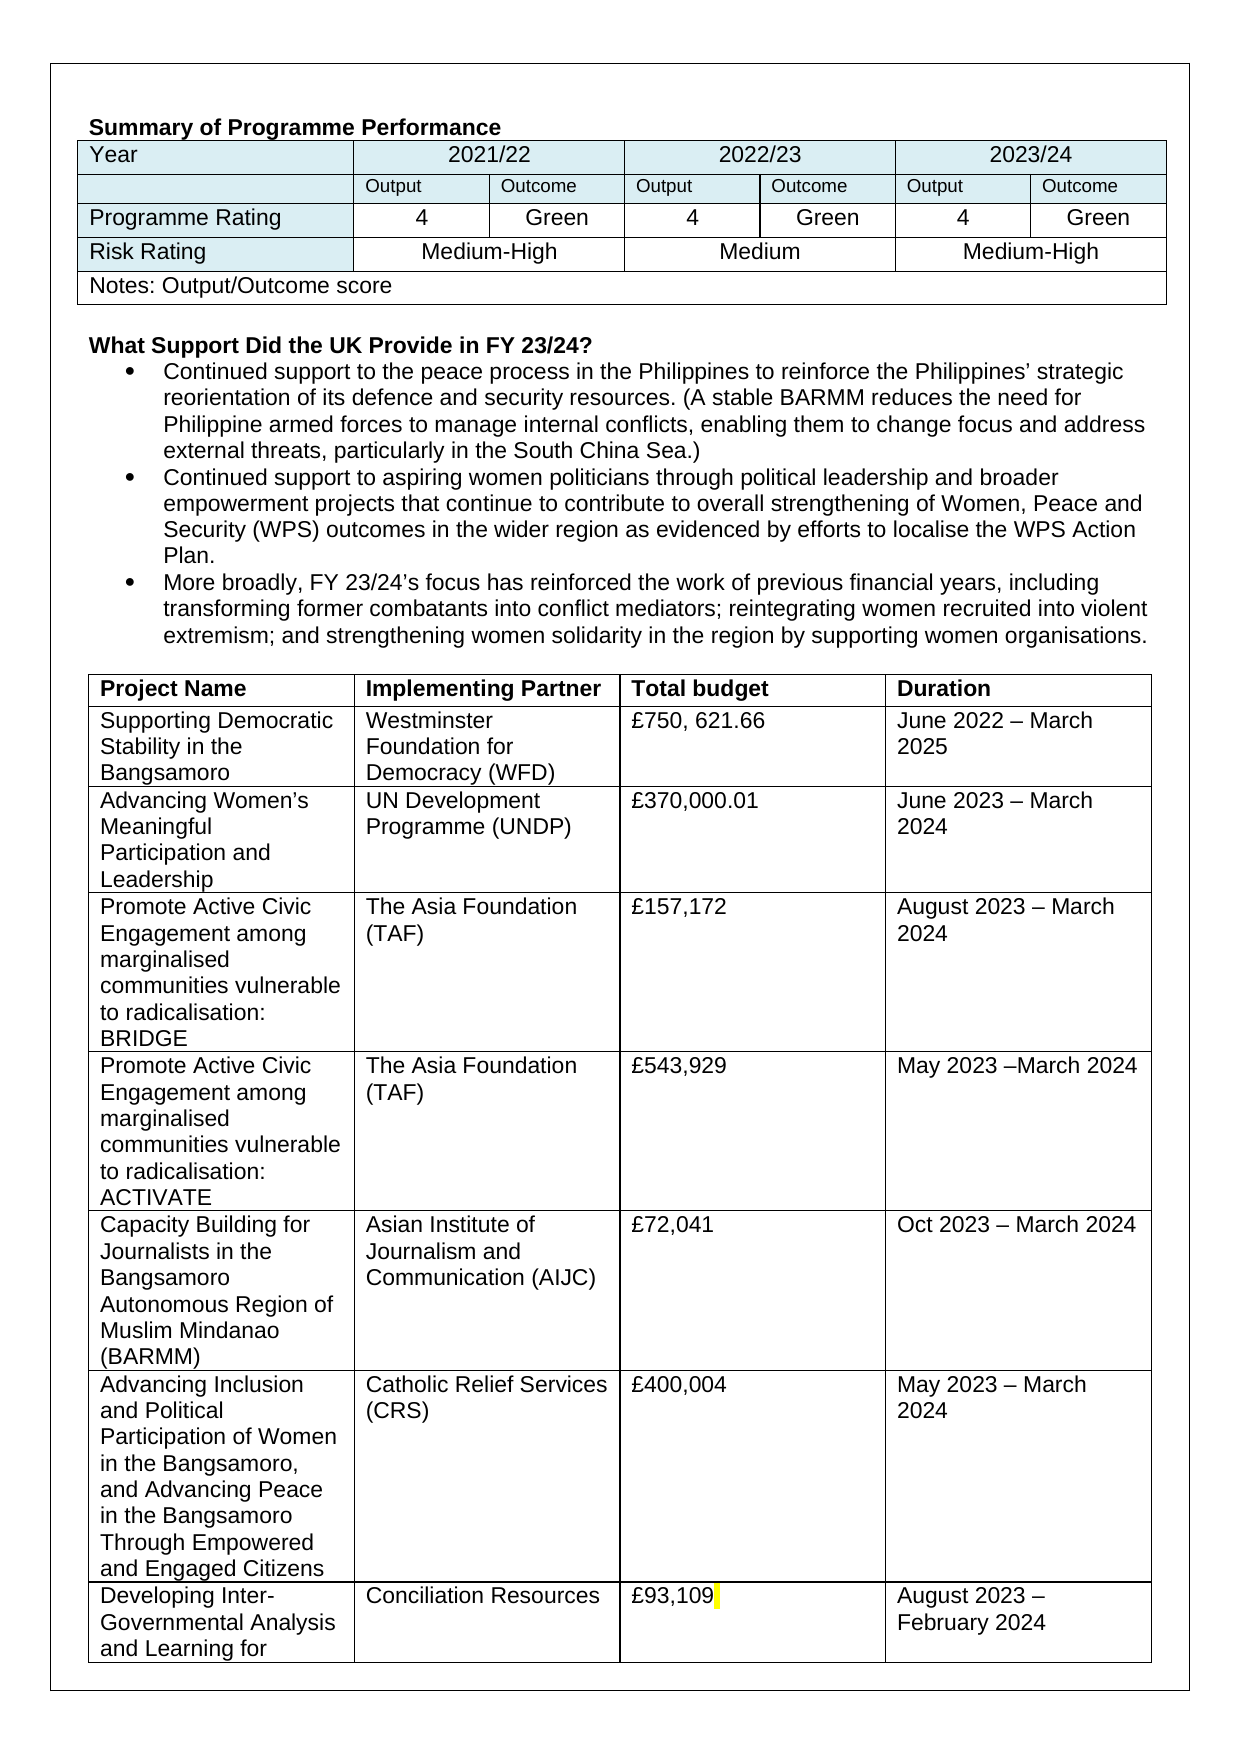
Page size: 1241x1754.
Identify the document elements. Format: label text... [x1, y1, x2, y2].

table_cell Notes: Output/Outcome score [78, 272, 1166, 304]
table_cell June 2022 – March 2025 [886, 707, 1151, 786]
table_header Year [78, 141, 353, 174]
table_cell Supporting Democratic Stability in the Bangsamoro [89, 707, 354, 786]
subtitle What Support Did the UK Provide in FY 23/24? [89, 332, 1152, 358]
table_cell Risk Rating [78, 238, 353, 271]
table_cell Medium [625, 238, 895, 271]
table_cell Outcome [1031, 175, 1166, 203]
table_header Implementing Partner [355, 675, 619, 706]
list More broadly, FY 23/24’s focus has reinforced the work of previous financial years, including transforming former combatants into conflict mediators; reintegrating women recruited into violent extremism; and strengthening women solidarity in the region by supporting women organisations. [126, 569, 1152, 648]
table_cell Programme Rating [78, 204, 353, 237]
table_cell Output [625, 175, 759, 203]
table_cell £370,000.01 [621, 787, 885, 892]
table_cell Medium-High [354, 238, 624, 271]
table_cell 4 [625, 204, 759, 237]
table_cell 4 [896, 204, 1030, 237]
table_cell Developing Inter-Governmental Analysis and Learning for [89, 1583, 354, 1662]
table_header 2023/24 [896, 141, 1166, 174]
table_cell [78, 175, 353, 203]
table_cell August 2023 – February 2024 [886, 1583, 1151, 1662]
table_cell £93,109 [621, 1583, 885, 1662]
table_cell Asian Institute of Journalism and Communication (AIJC) [355, 1211, 619, 1369]
table_header 2022/23 [625, 141, 895, 174]
table_cell May 2023 –March 2024 [886, 1052, 1151, 1210]
table_cell Oct 2023 – March 2024 [886, 1211, 1151, 1369]
table_cell UN Development Programme (UNDP) [355, 787, 619, 892]
table_cell June 2023 – March 2024 [886, 787, 1151, 892]
table_cell Green [490, 204, 624, 237]
table_cell Westminster Foundation for Democracy (WFD) [355, 707, 619, 786]
table_cell May 2023 – March 2024 [886, 1371, 1151, 1581]
table_cell Medium-High [896, 238, 1166, 271]
table_cell £157,172 [621, 893, 885, 1051]
table_cell Capacity Building for Journalists in the Bangsamoro Autonomous Region of Muslim Mindanao (BARMM) [89, 1211, 354, 1369]
table_cell Green [1031, 204, 1166, 237]
table_cell Green [761, 204, 895, 237]
table_cell £72,041 [621, 1211, 885, 1369]
table_header Project Name [89, 675, 354, 706]
table_cell Outcome [761, 175, 895, 203]
table_cell Promote Active Civic Engagement among marginalised communities vulnerable to radicalisation: ACTIVATE [89, 1052, 354, 1210]
table_cell The Asia Foundation (TAF) [355, 1052, 619, 1210]
table_cell The Asia Foundation (TAF) [355, 893, 619, 1051]
table_cell £750, 621.66 [621, 707, 885, 786]
table_cell £400,004 [621, 1371, 885, 1581]
subtitle Summary of Programme Performance [89, 114, 1152, 140]
table_cell Catholic Relief Services (CRS) [355, 1371, 619, 1581]
table_cell Advancing Women’s Meaningful Participation and Leadership [89, 787, 354, 892]
table_cell Advancing Inclusion and Political Participation of Women in the Bangsamoro, and Advancing Peace in the Bangsamoro Through Empowered and Engaged Citizens [89, 1371, 354, 1581]
table_header 2021/22 [354, 141, 624, 174]
table_cell £543,929 [621, 1052, 885, 1210]
table_cell Conciliation Resources [355, 1583, 619, 1662]
table_header Duration [886, 675, 1151, 706]
table_cell Output [896, 175, 1030, 203]
table_cell August 2023 – March 2024 [886, 893, 1151, 1051]
table_cell 4 [354, 204, 489, 237]
table_cell Output [354, 175, 489, 203]
table_header Total budget [621, 675, 885, 706]
list Continued support to aspiring women politicians through political leadership and broader empowerment projects that continue to contribute to overall strengthening of Women, Peace and Security (WPS) outcomes in the wider region as evidenced by efforts to localise the WPS Action Plan. [126, 463, 1152, 569]
table_cell Promote Active Civic Engagement among marginalised communities vulnerable to radicalisation: BRIDGE [89, 893, 354, 1051]
list Continued support to the peace process in the Philippines to reinforce the Philippines’ strategic reorientation of its defence and security resources. (A stable BARMM reduces the need for Philippine armed forces to manage internal conflicts, enabling them to change focus and address external threats, particularly in the South China Sea.) [126, 358, 1152, 463]
table_cell Outcome [490, 175, 624, 203]
